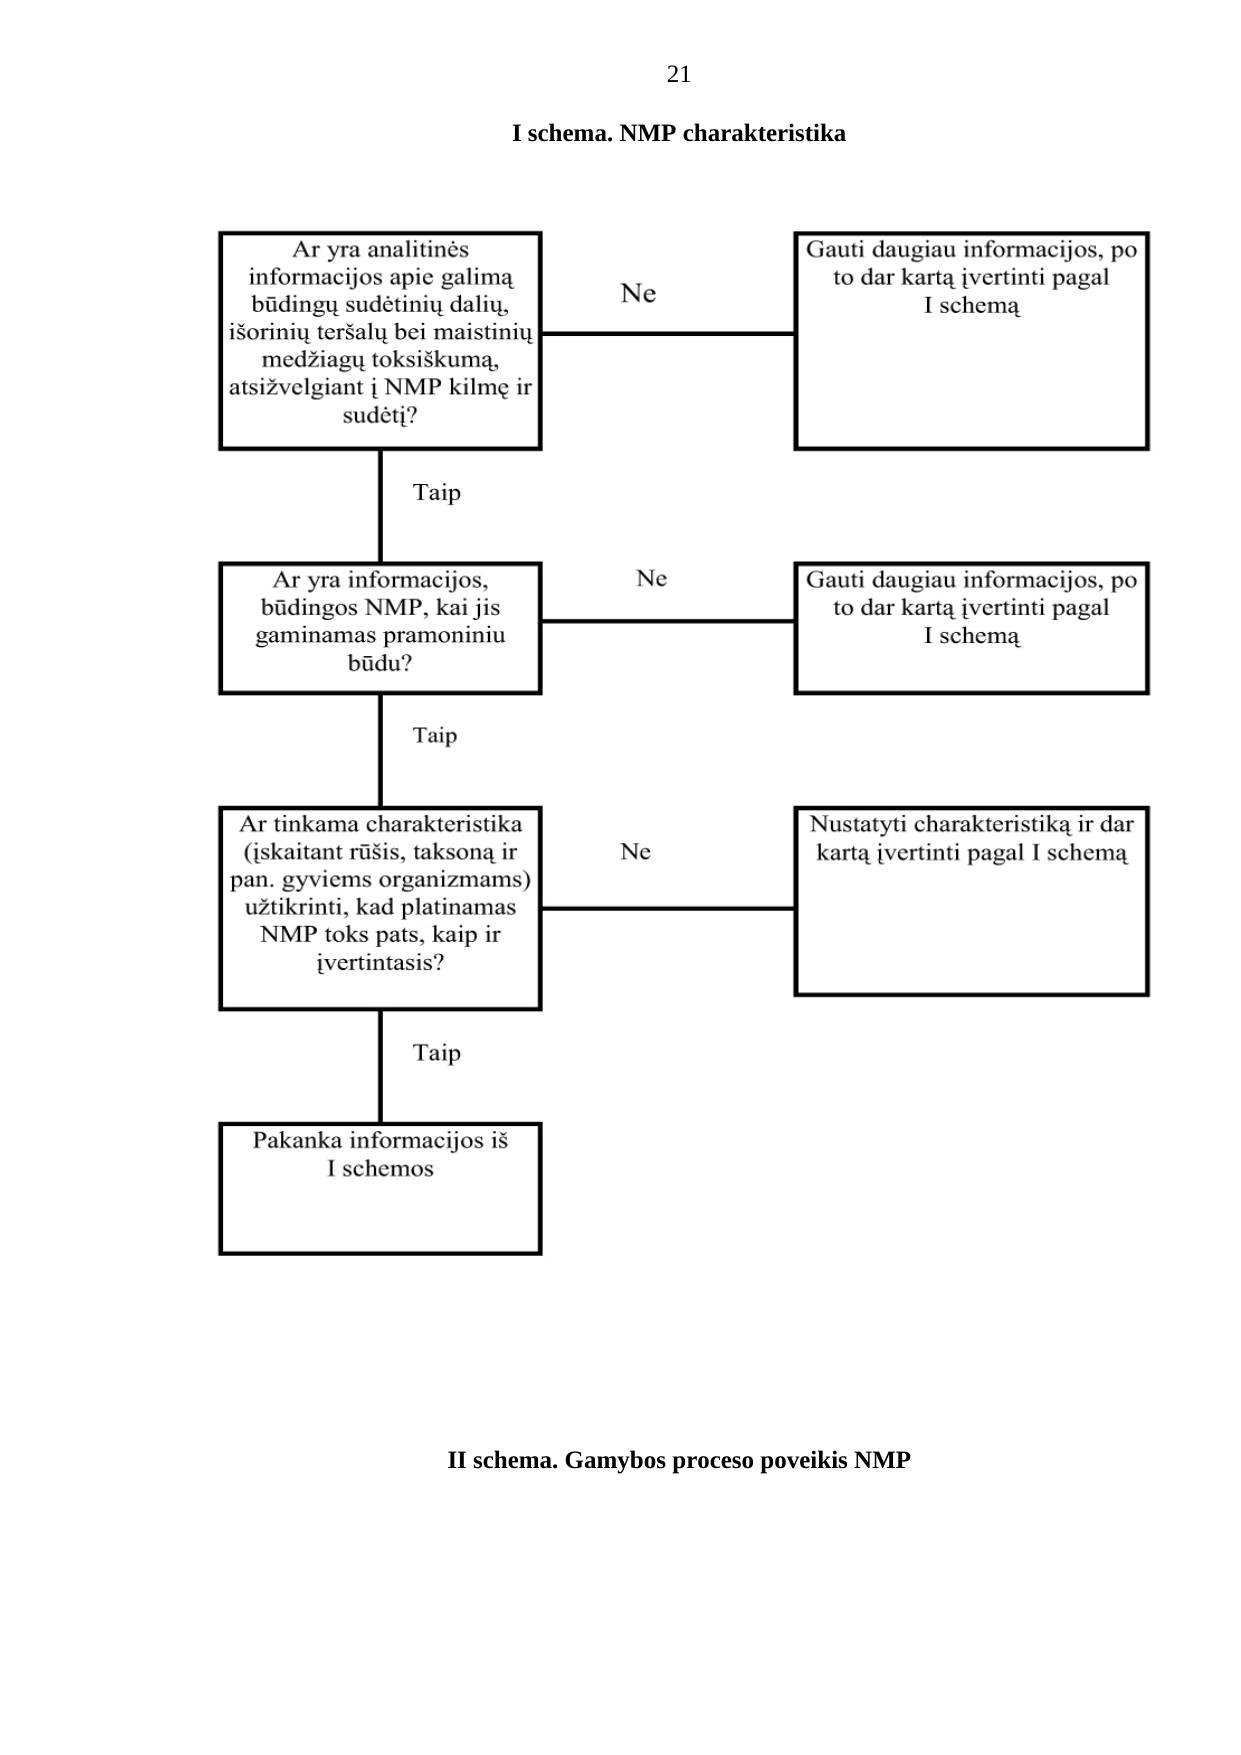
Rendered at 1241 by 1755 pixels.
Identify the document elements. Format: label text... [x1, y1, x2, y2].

text II schema. Gamybos proceso poveikis NMP [177, 1445, 1181, 1474]
text I schema. NMP charakteristika [177, 118, 1181, 147]
